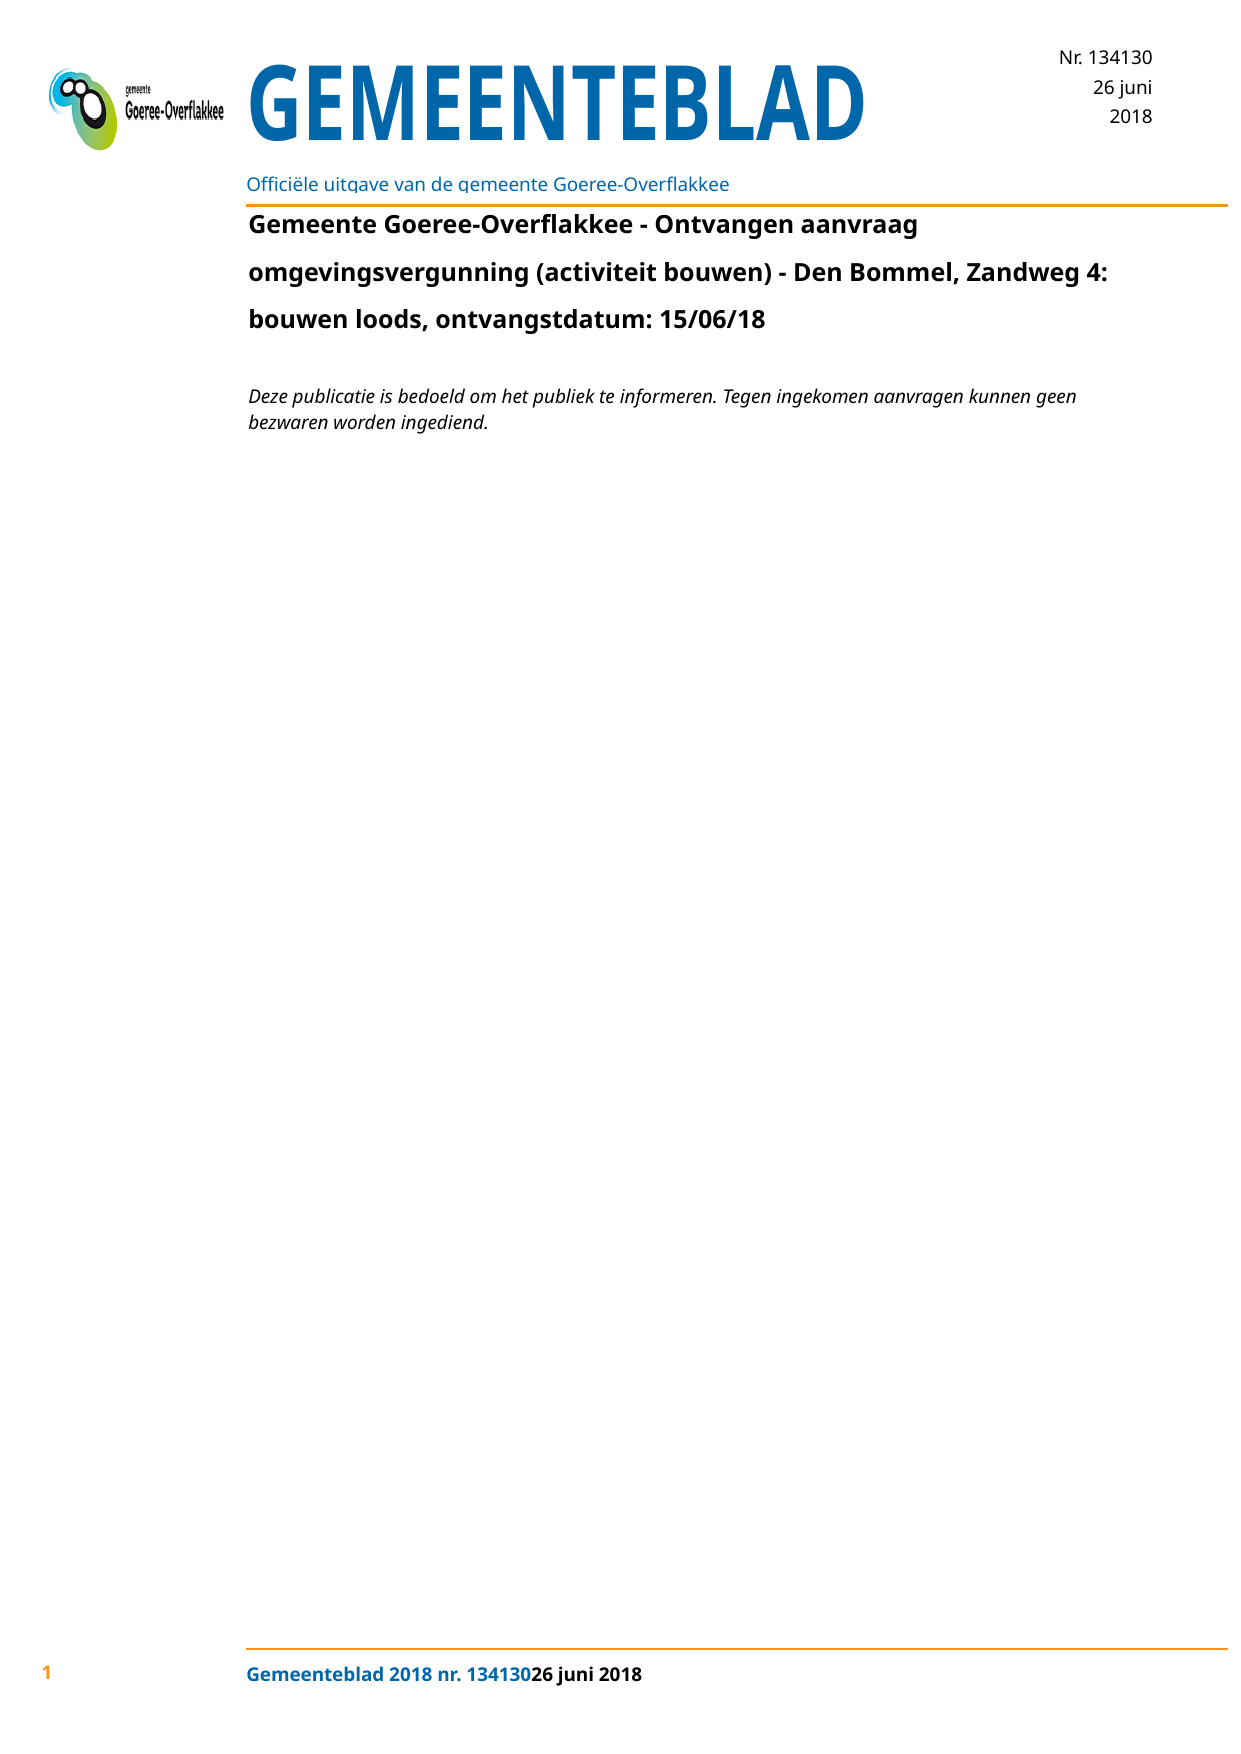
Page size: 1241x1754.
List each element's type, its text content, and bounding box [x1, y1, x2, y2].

picture [41, 47, 231, 172]
text Gemeente Goeree-Overflakkee - Ontvangen aanvraag omgevingsvergunning (activiteit bouwen) - Den Bommel, Zandweg 4: bouwen loods, ontvangstdatum: 15/06/18 [248, 207, 1152, 336]
text Deze publicatie is bedoeld om het publiek te informeren. Tegen ingekomen aanvragen kunnen geen bezwaren worden ingediend. [248, 384, 1152, 435]
